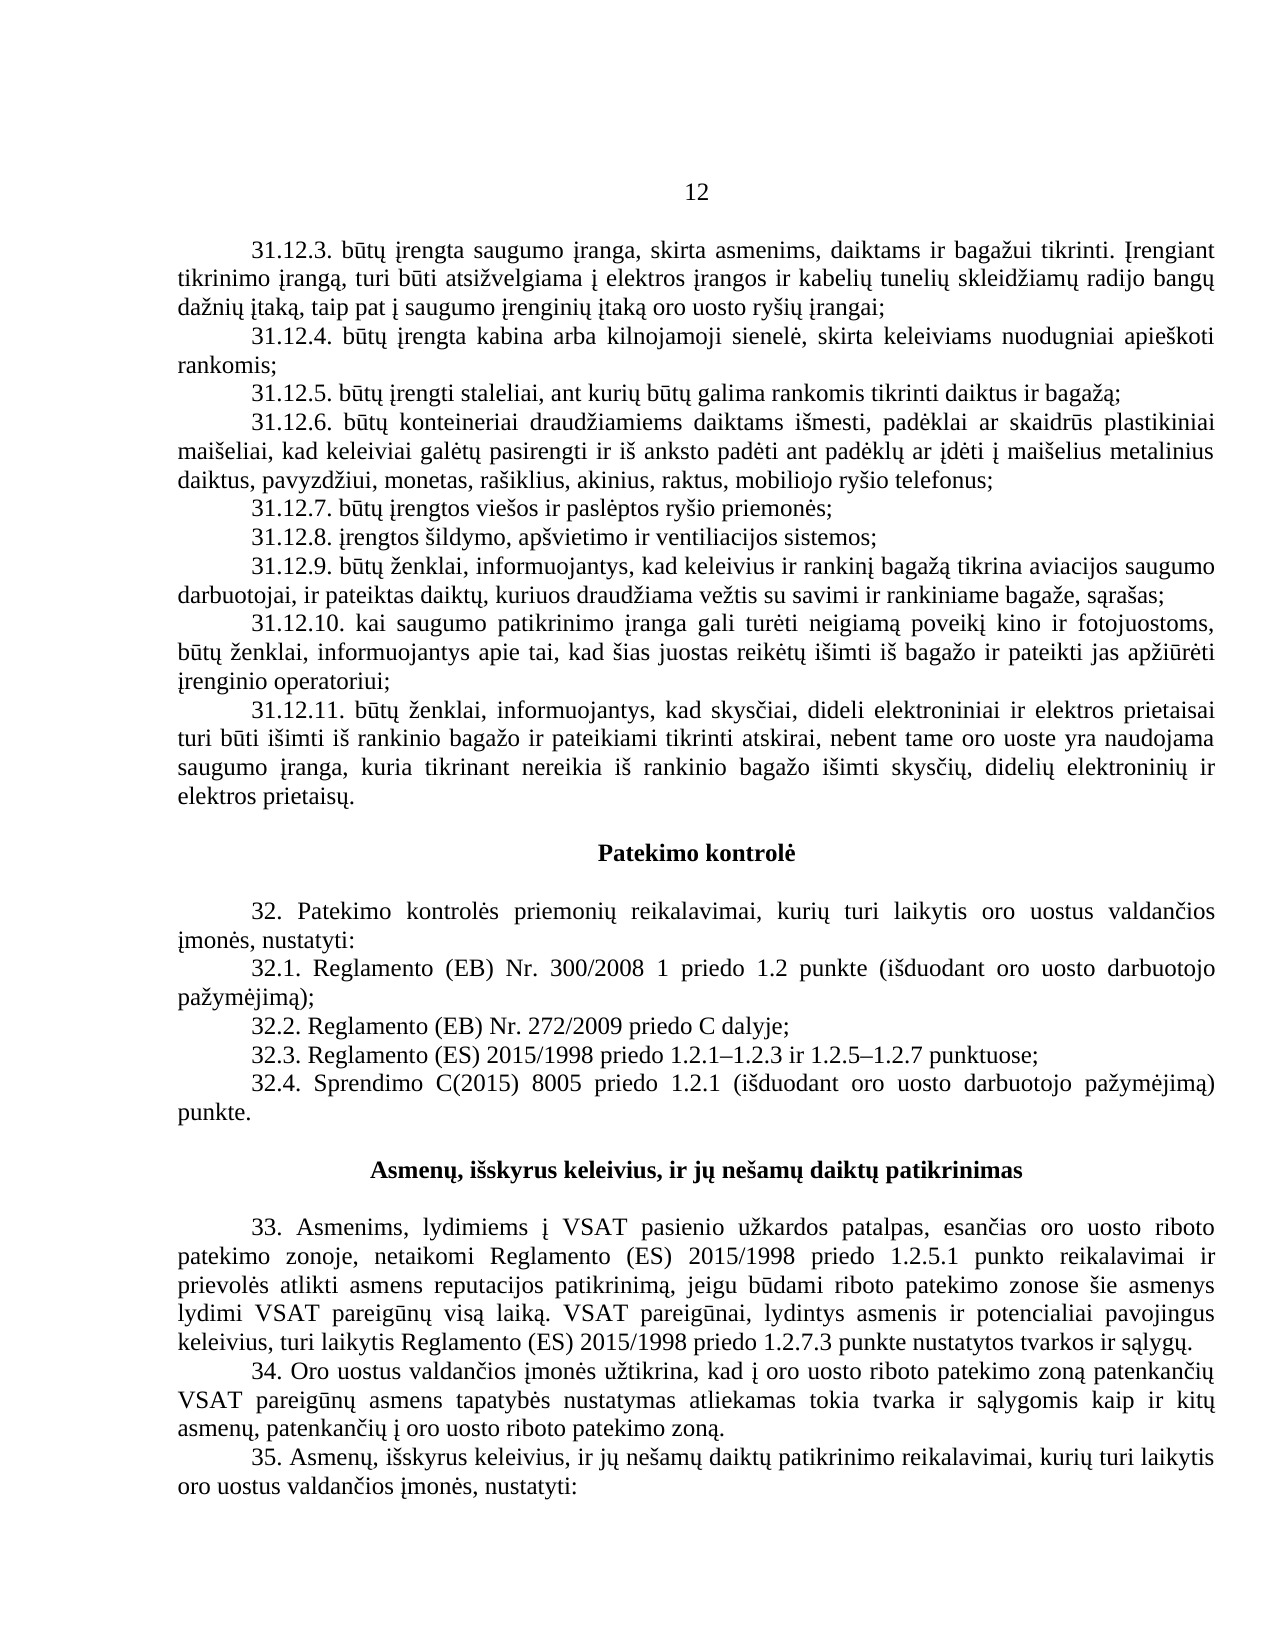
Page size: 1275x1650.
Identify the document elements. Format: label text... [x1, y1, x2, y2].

text 31.12.9. būtų ženklai, informuojantys, kad keleivius ir rankinį bagažą tikrina aviacijos saugumo darbuotojai, ir pateiktas daiktų, kuriuos draudžiama vežtis su savimi ir rankiniame bagaže, sąrašas; [177, 551, 1216, 608]
text 31.12.10. kai saugumo patikrinimo įranga gali turėti neigiamą poveikį kino ir fotojuostoms, būtų ženklai, informuojantys apie tai, kad šias juostas reikėtų išimti iš bagažo ir pateikti jas apžiūrėti įrenginio operatoriui; [177, 608, 1216, 695]
text 32.2. Reglamento (EB) Nr. 272/2009 priedo C dalyje; [177, 1011, 1216, 1040]
text 31.12.3. būtų įrengta saugumo įranga, skirta asmenims, daiktams ir bagažui tikrinti. Įrengiant tikrinimo įrangą, turi būti atsižvelgiama į elektros įrangos ir kabelių tunelių skleidžiamų radijo bangų dažnių įtaką, taip pat į saugumo įrenginių įtaką oro uosto ryšių įrangai; [177, 235, 1216, 321]
text 35. Asmenų, išskyrus keleivius, ir jų nešamų daiktų patikrinimo reikalavimai, kurių turi laikytis oro uostus valdančios įmonės, nustatyti: [177, 1442, 1216, 1500]
text 32. Patekimo kontrolės priemonių reikalavimai, kurių turi laikytis oro uostus valdančios įmonės, nustatyti: [177, 896, 1216, 953]
text 32.4. Sprendimo C(2015) 8005 priedo 1.2.1 (išduodant oro uosto darbuotojo pažymėjimą) punkte. [177, 1068, 1216, 1126]
text 33. Asmenims, lydimiems į VSAT pasienio užkardos patalpas, esančias oro uosto riboto patekimo zonoje, netaikomi Reglamento (ES) 2015/1998 priedo 1.2.5.1 punkto reikalavimai ir prievolės atlikti asmens reputacijos patikrinimą, jeigu būdami riboto patekimo zonose šie asmenys lydimi VSAT pareigūnų visą laiką. VSAT pareigūnai, lydintys asmenis ir potencialiai pavojingus keleivius, turi laikytis Reglamento (ES) 2015/1998 priedo 1.2.7.3 punkte nustatytos tvarkos ir sąlygų. [177, 1212, 1216, 1356]
text 32.1. Reglamento (EB) Nr. 300/2008 1 priedo 1.2 punkte (išduodant oro uosto darbuotojo pažymėjimą); [177, 953, 1216, 1011]
text 32.3. Reglamento (ES) 2015/1998 priedo 1.2.1–1.2.3 ir 1.2.5–1.2.7 punktuose; [177, 1040, 1216, 1068]
text 31.12.5. būtų įrengti staleliai, ant kurių būtų galima rankomis tikrinti daiktus ir bagažą; [177, 378, 1216, 407]
text 31.12.6. būtų konteineriai draudžiamiems daiktams išmesti, padėklai ar skaidrūs plastikiniai maišeliai, kad keleiviai galėtų pasirengti ir iš anksto padėti ant padėklų ar įdėti į maišelius metalinius daiktus, pavyzdžiui, monetas, rašiklius, akinius, raktus, mobiliojo ryšio telefonus; [177, 407, 1216, 493]
text 31.12.11. būtų ženklai, informuojantys, kad skysčiai, dideli elektroniniai ir elektros prietaisai turi būti išimti iš rankinio bagažo ir pateikiami tikrinti atskirai, nebent tame oro uoste yra naudojama saugumo įranga, kuria tikrinant nereikia iš rankinio bagažo išimti skysčių, didelių elektroninių ir elektros prietaisų. [177, 695, 1216, 810]
text Patekimo kontrolė [177, 838, 1216, 867]
text 31.12.7. būtų įrengtos viešos ir paslėptos ryšio priemonės; [177, 493, 1216, 522]
text 34. Oro uostus valdančios įmonės užtikrina, kad į oro uosto riboto patekimo zoną patenkančių VSAT pareigūnų asmens tapatybės nustatymas atliekamas tokia tvarka ir sąlygomis kaip ir kitų asmenų, patenkančių į oro uosto riboto patekimo zoną. [177, 1356, 1216, 1442]
text Asmenų, išskyrus keleivius, ir jų nešamų daiktų patikrinimas [177, 1155, 1216, 1183]
text 31.12.8. įrengtos šildymo, apšvietimo ir ventiliacijos sistemos; [177, 522, 1216, 551]
text 31.12.4. būtų įrengta kabina arba kilnojamoji sienelė, skirta keleiviams nuodugniai apieškoti rankomis; [177, 321, 1216, 378]
